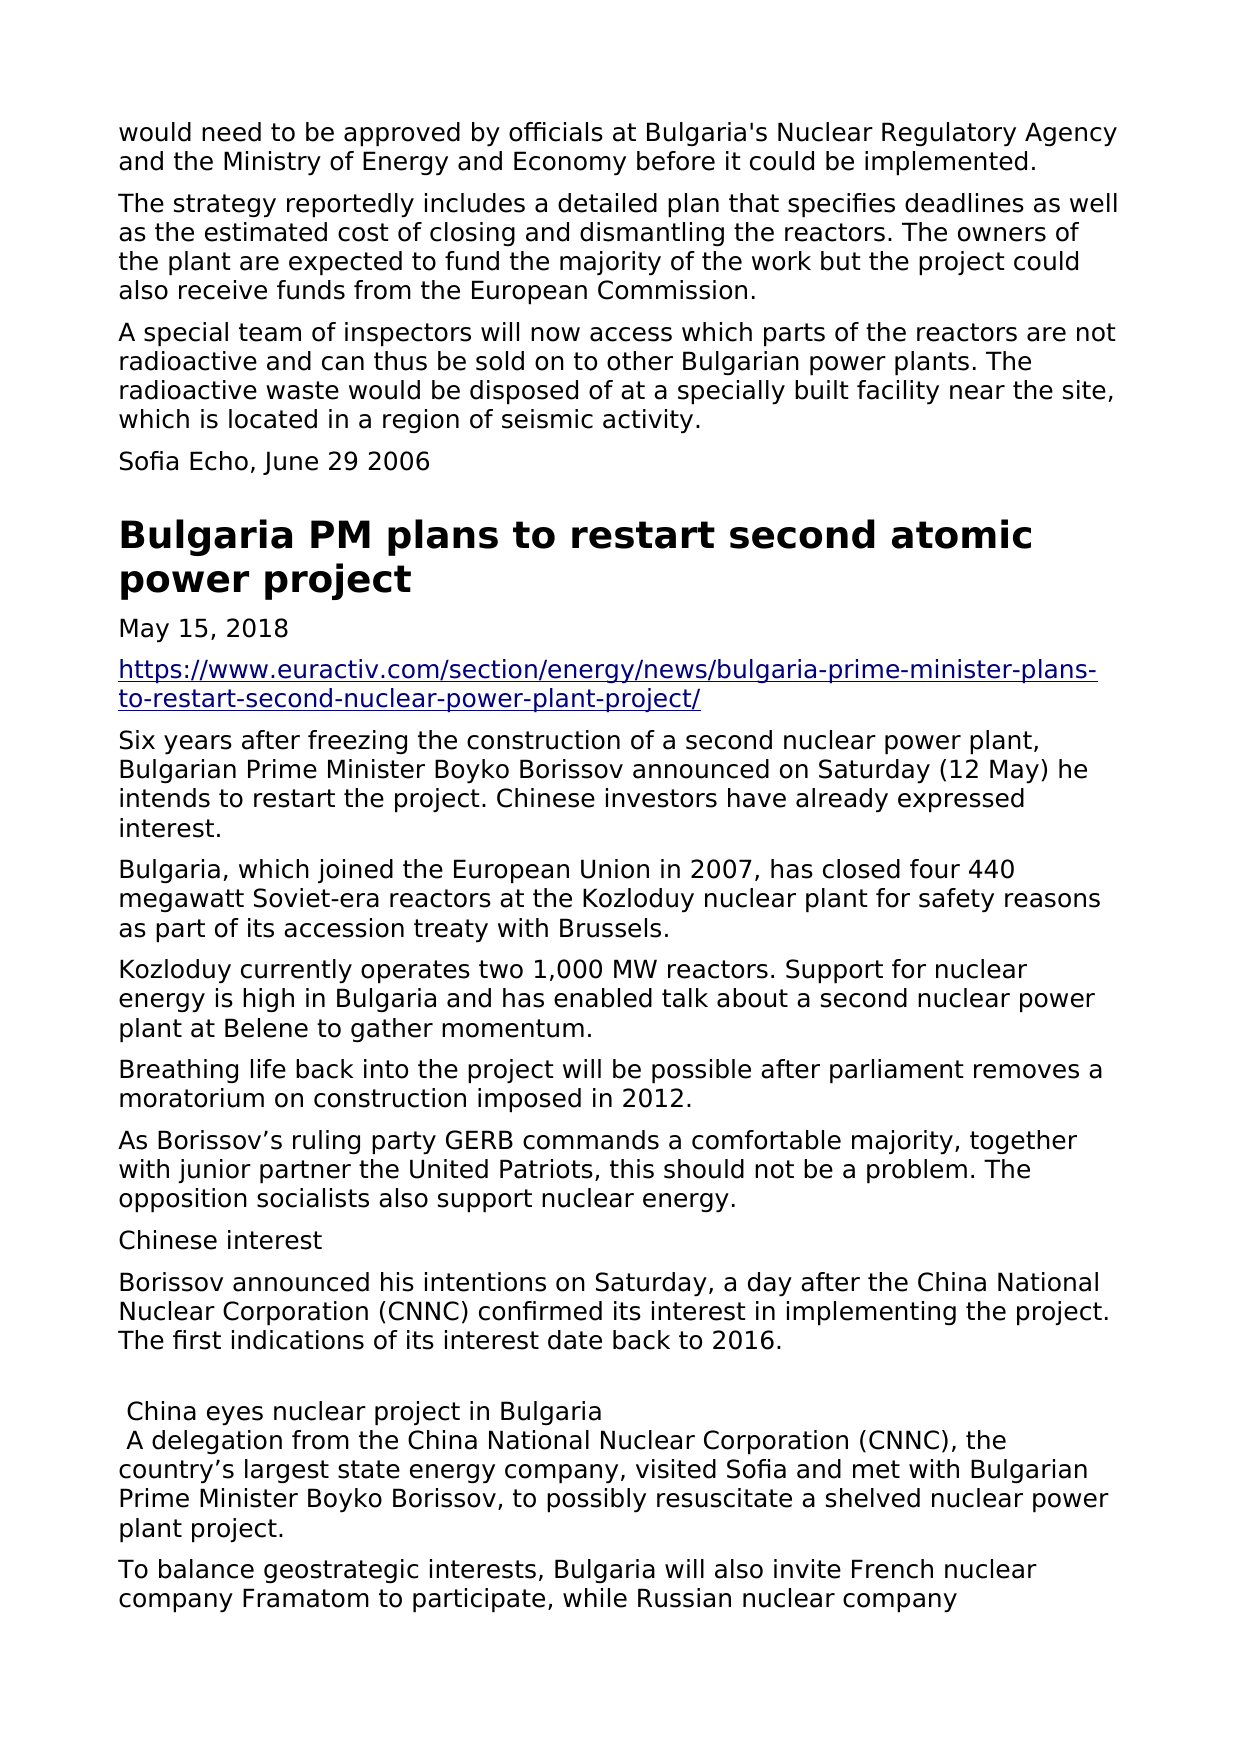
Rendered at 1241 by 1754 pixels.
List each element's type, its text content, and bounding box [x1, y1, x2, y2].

text China eyes nuclear project in Bulgaria A delegation from the China National Nuclear Corporation (CNNC), the country’s largest state energy company, visited Sofia and met with Bulgarian Prime Minister Boyko Borissov, to possibly resuscitate a shelved nuclear power plant project. [118, 1368, 1122, 1543]
text would need to be approved by officials at Bulgaria's Nuclear Regulatory Agency and the Ministry of Energy and Economy before it could be implemented. [118, 118, 1122, 176]
text Six years after freezing the construction of a second nuclear power plant, Bulgarian Prime Minister Boyko Borissov announced on Saturday (12 May) he intends to restart the project. Chinese investors have already expressed interest. [118, 726, 1122, 843]
text Borissov announced his intentions on Saturday, a day after the China National Nuclear Corporation (CNNC) confirmed its interest in implementing the project. The first indications of its interest date back to 2016. [118, 1268, 1122, 1355]
text Breathing life back into the project will be possible after parliament removes a moratorium on construction imposed in 2012. [118, 1055, 1122, 1114]
subtitle Bulgaria PM plans to restart second atomic power project [118, 514, 1122, 601]
text A special team of inspectors will now access which parts of the reactors are not radioactive and can thus be sold on to other Bulgarian power plants. The radioactive waste would be disposed of at a specially built facility near the site, which is located in a region of seismic activity. [118, 318, 1122, 435]
text https://www.euractiv.com/section/energy/news/bulgaria-prime-minister-plans-to-restart-second-nuclear-power-plant-project/ [118, 655, 1122, 714]
text Chinese interest [118, 1226, 1122, 1255]
text To balance geostrategic interests, Bulgaria will also invite French nuclear company Framatom to participate, while Russian nuclear company [118, 1555, 1122, 1614]
text Sofia Echo, June 29 2006 [118, 447, 1122, 476]
text Bulgaria, which joined the European Union in 2007, has closed four 440 megawatt Soviet-era reactors at the Kozloduy nuclear plant for safety reasons as part of its accession treaty with Brussels. [118, 855, 1122, 943]
text As Borissov’s ruling party GERB commands a comfortable majority, together with junior partner the United Patriots, this should not be a problem. The opposition socialists also support nuclear energy. [118, 1126, 1122, 1214]
text The strategy reportedly includes a detailed plan that specifies deadlines as well as the estimated cost of closing and dismantling the reactors. The owners of the plant are expected to fund the majority of the work but the project could also receive funds from the European Commission. [118, 189, 1122, 306]
text Kozloduy currently operates two 1,000 MW reactors. Support for nuclear energy is high in Bulgaria and has enabled talk about a second nuclear power plant at Belene to gather momentum. [118, 955, 1122, 1043]
text May 15, 2018 [118, 614, 1122, 643]
